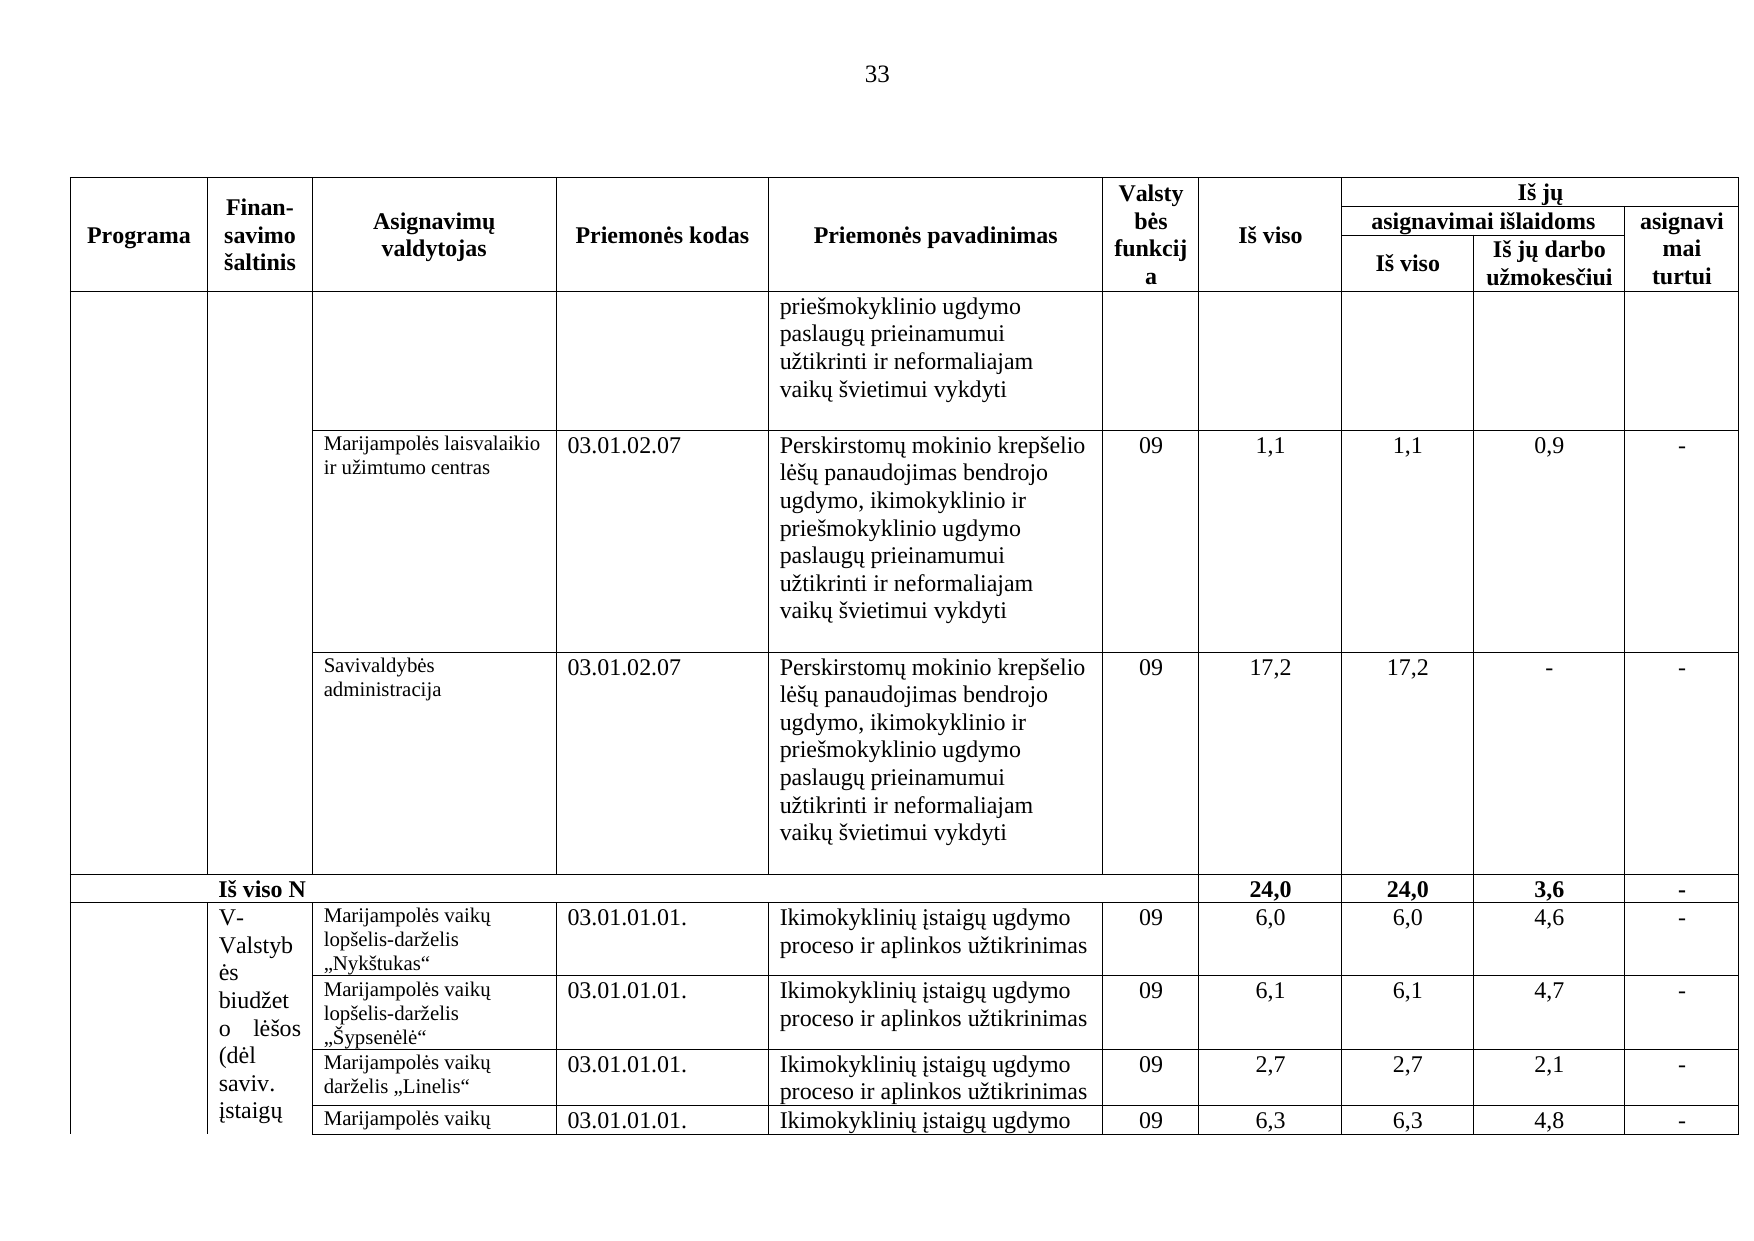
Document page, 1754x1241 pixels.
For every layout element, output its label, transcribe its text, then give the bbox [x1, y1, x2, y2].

table_cell Marijampolės laisvalaikio ir užimtumo centras [313, 431, 556, 652]
table_cell asignavimai turtui įsigyti [1625, 207, 1738, 291]
table_cell Ikimokyklinių įstaigų ugdymo proceso ir aplinkos užtikrinimas [769, 903, 1102, 975]
table_cell - [1625, 431, 1738, 652]
table_cell 03.01.01.01. [557, 1050, 768, 1105]
table_cell 6,3 [1342, 1106, 1473, 1133]
table_cell - [1474, 292, 1624, 430]
table_cell 03.01.01.01. [557, 976, 768, 1049]
table_cell 03.01.02.07 [557, 431, 768, 652]
table_cell 03.01.02.07 [557, 653, 768, 873]
table_cell Marijampolės vaikų lopšelis-darželis „Šypsenėlė“ [313, 976, 556, 1049]
table_cell 3,6 [1474, 875, 1624, 902]
table_header Priemonės pavadinimas [769, 178, 1102, 291]
table_cell - [1625, 292, 1738, 430]
table_header Priemonės kodas [557, 178, 768, 291]
table_cell - [1625, 1106, 1738, 1133]
table_cell [71, 903, 207, 1133]
table_cell 2,7 [1342, 1050, 1473, 1105]
table_cell 09 [1103, 903, 1198, 975]
table_cell 09 [1103, 1050, 1198, 1105]
table_cell 4,7 [1474, 976, 1624, 1049]
table_cell [557, 292, 768, 430]
table_cell 09 [1103, 653, 1198, 873]
table_cell Marijampolės vaikų lopšelis-darželis „Nykštukas“ [313, 903, 556, 975]
table_cell 1,1 [1342, 431, 1473, 652]
table_cell [1342, 292, 1473, 430]
table_cell 6,0 [1199, 903, 1341, 975]
table_cell asignavimai išlaidoms [1342, 207, 1624, 234]
table_header Asignavimų valdytojas [313, 178, 556, 291]
table_cell 09 [1103, 431, 1198, 652]
table_cell - [1625, 976, 1738, 1049]
table_cell 03.01.01.01. [557, 1106, 768, 1133]
table_cell 2,7 [1199, 1050, 1341, 1105]
table_header Finan-savimo šaltinis [208, 178, 312, 291]
table_cell Iš jų darbo užmokesčiui [1474, 236, 1624, 291]
table_cell Iš viso N [71, 875, 1198, 902]
table_cell 1,1 [1199, 431, 1341, 652]
table_cell 0,9 [1474, 431, 1624, 652]
table_cell Ikimokyklinių įstaigų ugdymo proceso ir aplinkos užtikrinimas [769, 1050, 1102, 1105]
table_header Iš jų [1342, 178, 1738, 206]
table_cell Ikimokyklinių įstaigų ugdymo proceso ir aplinkos užtikrinimas [769, 976, 1102, 1049]
table_cell 6,3 [1199, 1106, 1341, 1133]
table_cell Savivaldybės administracija [313, 653, 556, 873]
table_cell V-Valstybės biudžeto lėšos (dėl saviv. įstaigų [208, 903, 312, 1133]
table_cell 24,0 [1199, 875, 1341, 902]
table_cell 4,8 [1474, 1106, 1624, 1133]
table_cell 03.01.01.01. [557, 903, 768, 975]
table_cell Iš viso [1342, 236, 1473, 291]
table_header Valstybės funkcija [1103, 178, 1198, 291]
table_cell - [1625, 1050, 1738, 1105]
table_cell 09 [1103, 976, 1198, 1049]
table_header Programa [71, 178, 207, 291]
table_cell - [1625, 653, 1738, 873]
table_cell 6,1 [1342, 976, 1473, 1049]
table_cell 2,1 [1474, 1050, 1624, 1105]
table_cell - [1474, 653, 1624, 873]
table_cell 4,6 [1474, 903, 1624, 975]
table_cell 17,2 [1199, 653, 1341, 873]
table_cell 6,1 [1199, 976, 1341, 1049]
table_cell 17,2 [1342, 653, 1473, 873]
table_cell [1103, 292, 1198, 430]
table_cell [71, 292, 207, 873]
table_cell Marijampolės vaikų darželis „Linelis“ [313, 1050, 556, 1105]
table_cell 09 [1103, 1106, 1198, 1133]
table_cell [313, 292, 556, 430]
table_cell Marijampolės vaikų [313, 1106, 556, 1133]
table_cell - [1625, 875, 1738, 902]
table_cell 24,0 [1342, 875, 1473, 902]
table_cell Perskirstomų mokinio krepšelio lėšų panaudojimas bendrojo ugdymo, ikimokyklinio ir priešmokyklinio ugdymo paslaugų prieinamumui užtikrinti ir neformaliajam vaikų švietimui vykdyti [769, 653, 1102, 873]
table_cell - [1625, 903, 1738, 975]
table_cell Ikimokyklinių įstaigų ugdymo [769, 1106, 1102, 1133]
table_cell priešmokyklinio ugdymo paslaugų prieinamumui užtikrinti ir neformaliajam vaikų švietimui vykdyti [769, 292, 1102, 430]
table_cell 6,0 [1342, 903, 1473, 975]
table_cell Perskirstomų mokinio krepšelio lėšų panaudojimas bendrojo ugdymo, ikimokyklinio ir priešmokyklinio ugdymo paslaugų prieinamumui užtikrinti ir neformaliajam vaikų švietimui vykdyti [769, 431, 1102, 652]
table_cell [1199, 292, 1341, 430]
table_header Iš viso [1199, 178, 1341, 291]
table_cell [208, 292, 312, 873]
